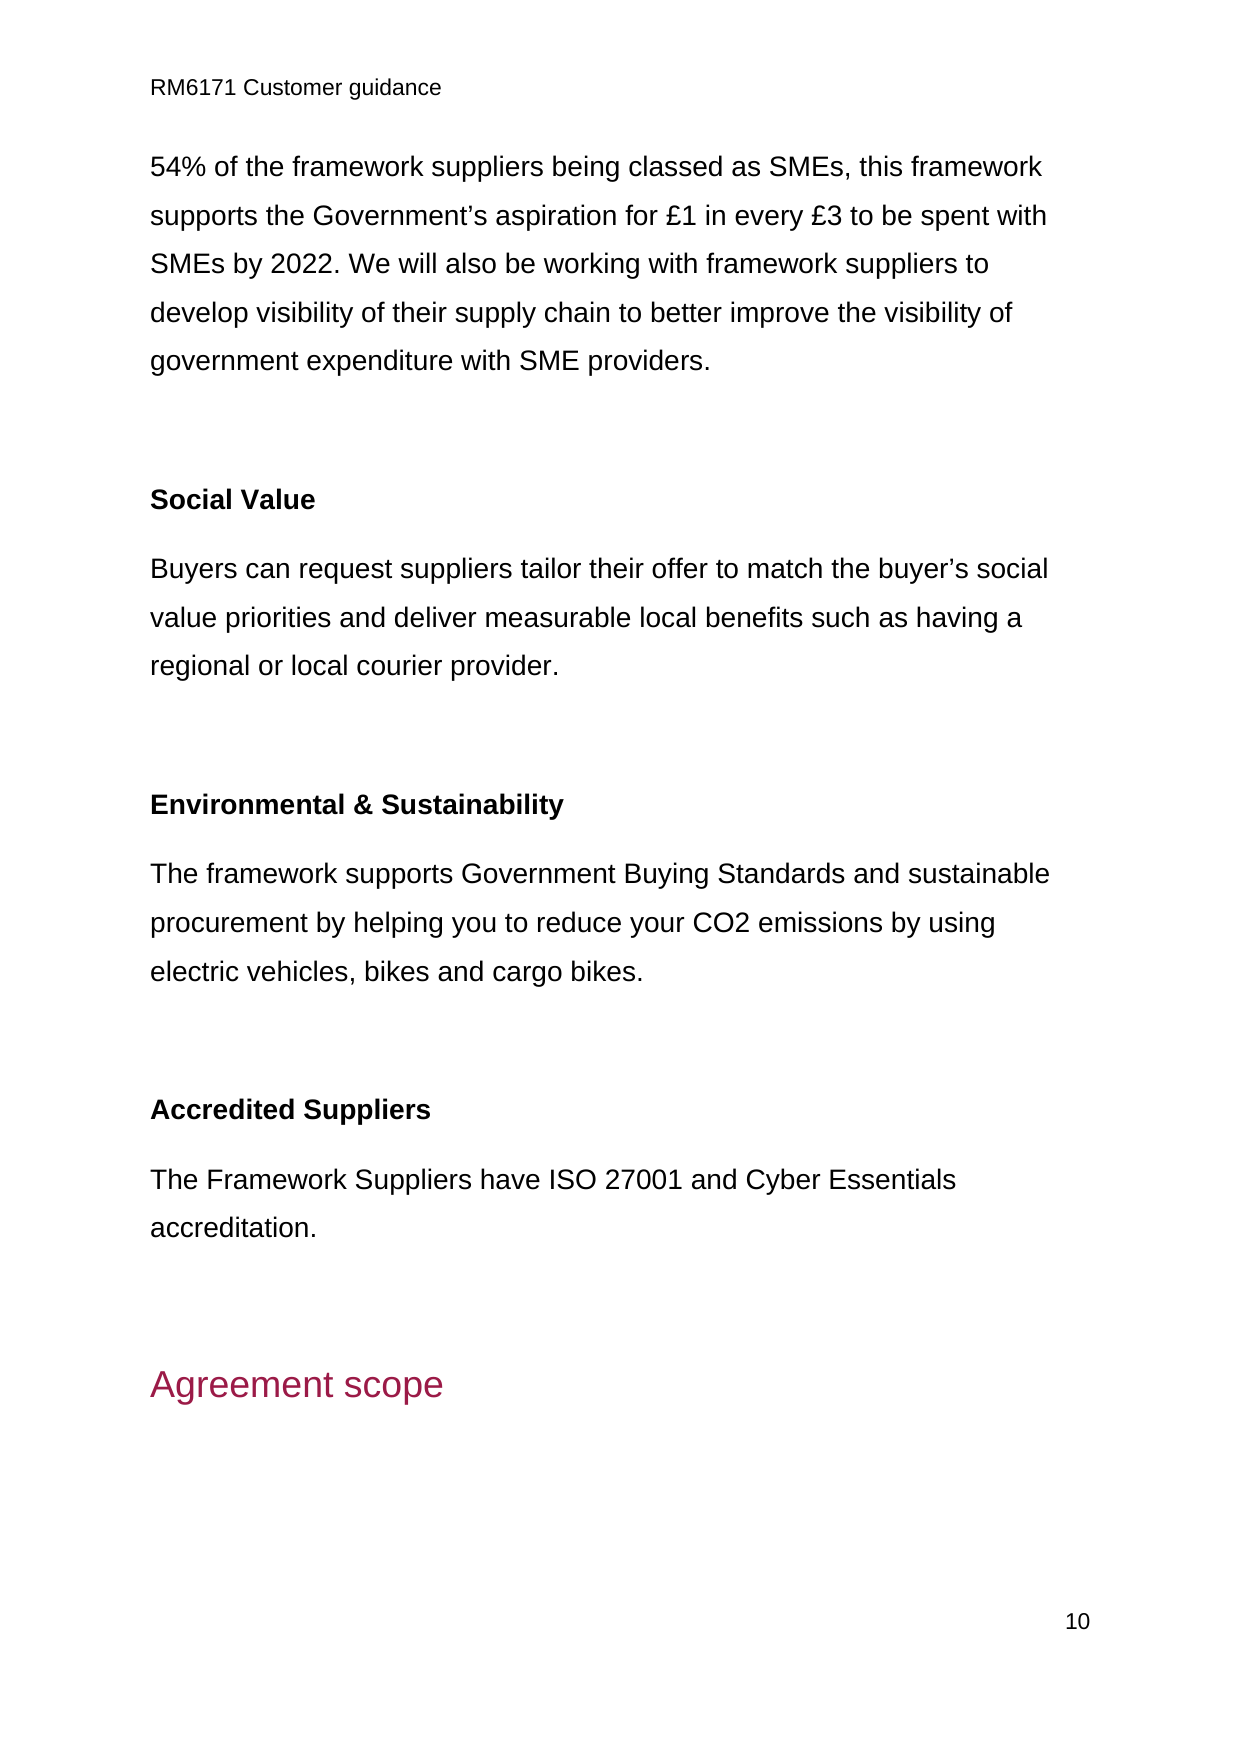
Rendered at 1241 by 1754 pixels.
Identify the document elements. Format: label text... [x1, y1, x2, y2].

text Accredited Suppliers [150, 1093, 1090, 1126]
text The framework supports Government Buying Standards and sustainable procurement by helping you to reduce your CO2 emissions by using electric vehicles, bikes and cargo bikes. [150, 857, 1090, 987]
text Environmental & Sustainability [150, 788, 1090, 821]
text Social Value [150, 483, 1090, 515]
text The Framework Suppliers have ISO 27001 and Cyber Essentials accreditation. [150, 1163, 1090, 1244]
subtitle Agreement scope [150, 1362, 1090, 1406]
text Buyers can request suppliers tailor their offer to match the buyer’s social value priorities and deliver measurable local benefits such as having a regional or local courier provider. [150, 552, 1090, 682]
text 54% of the framework suppliers being classed as SMEs, this framework supports the Government’s aspiration for £1 in every £3 to be spent with SMEs by 2022. We will also be working with framework suppliers to develop visibility of their supply chain to better improve the visibility of government expenditure with SME providers. [150, 150, 1090, 377]
